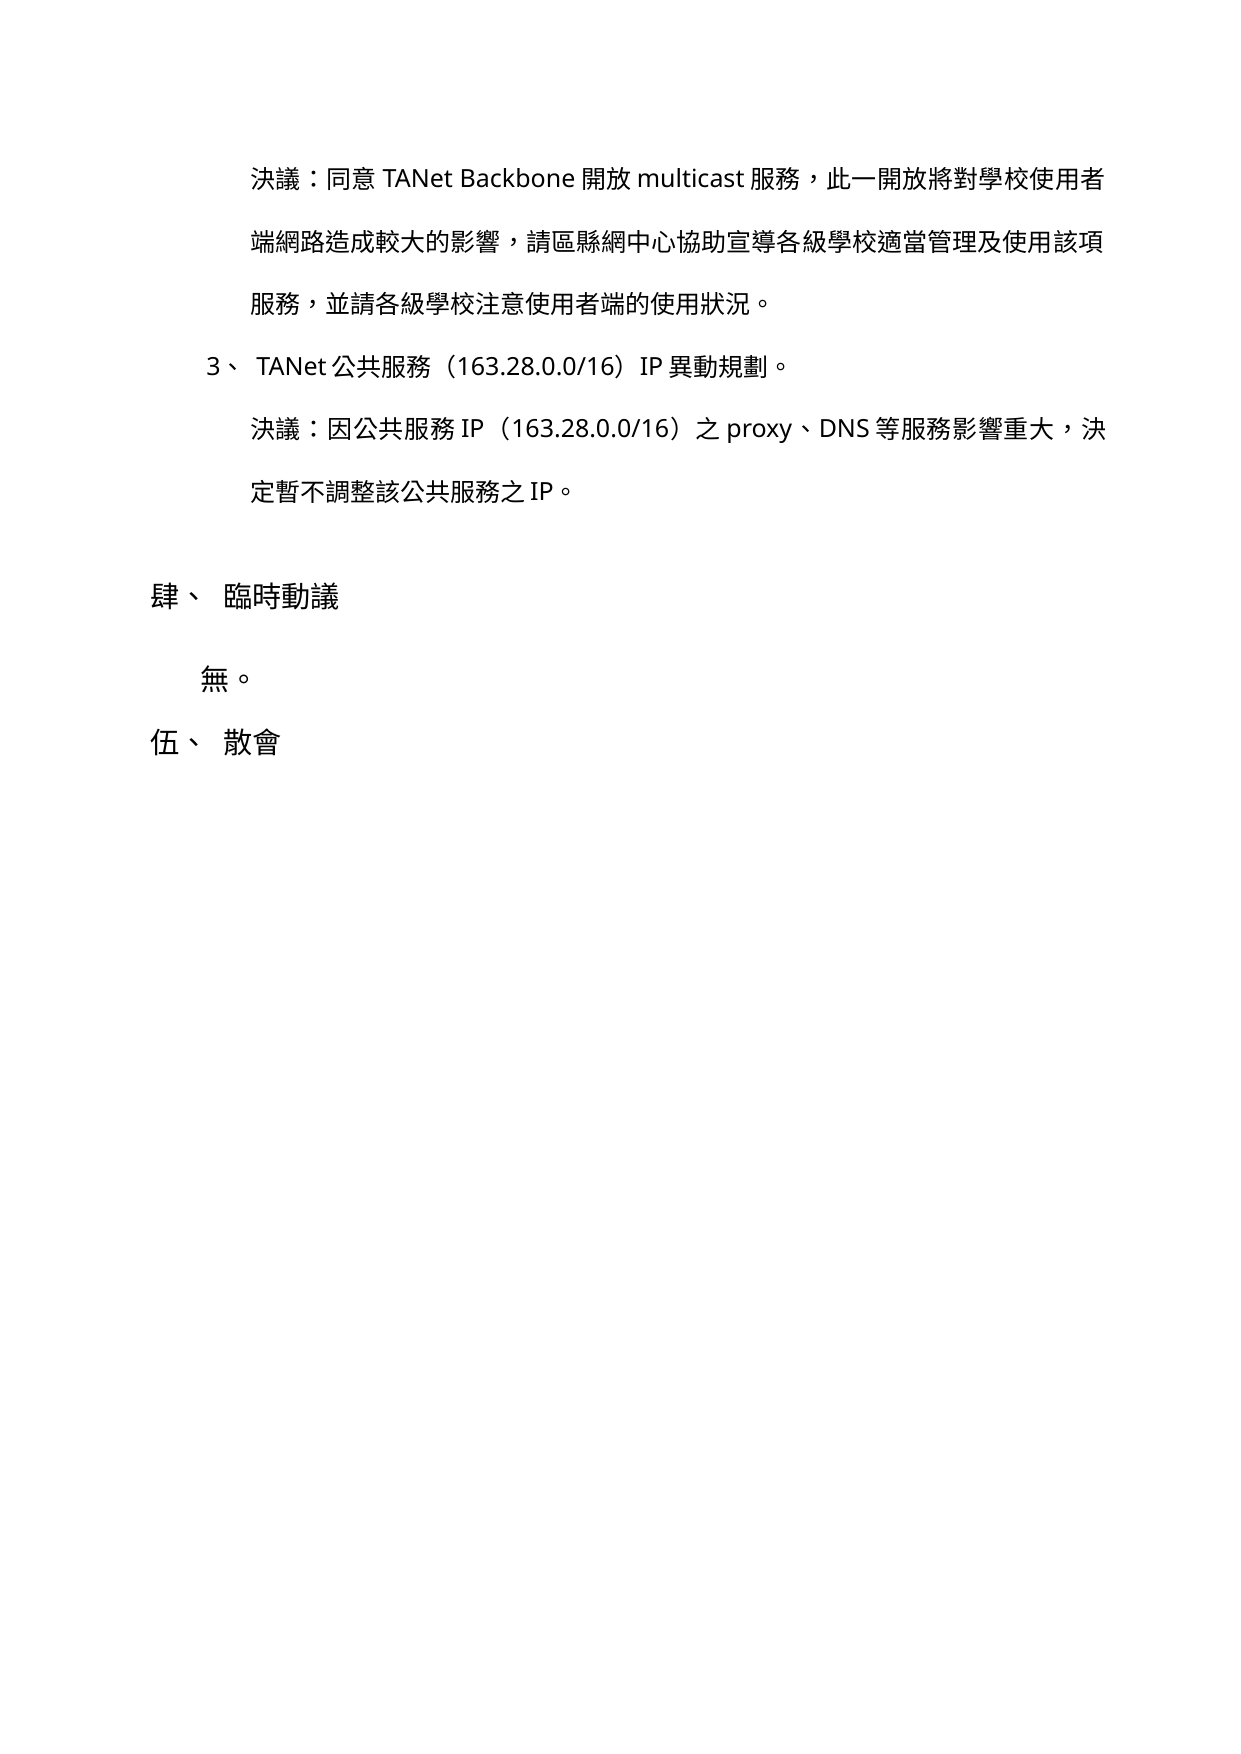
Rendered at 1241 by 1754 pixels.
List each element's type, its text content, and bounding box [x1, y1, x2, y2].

text 肆、 臨時動議 [150, 574, 1106, 616]
text 決議：因公共服務IP（163.28.0.0/16）之proxy、DNS等服務影響重大，決定暫不調整該公共服務之IP。 [250, 386, 1106, 511]
text 無。 [150, 636, 1106, 699]
text 伍、 散會 [150, 699, 1106, 761]
list TANet公共服務（163.28.0.0/16）IP異動規劃。 [206, 324, 1106, 386]
text 決議：同意TANet Backbone開放multicast服務，此一開放將對學校使用者端網路造成較大的影響，請區縣網中心協助宣導各級學校適當管理及使用該項服務，並請各級學校注意使用者端的使用狀況。 [250, 136, 1106, 324]
